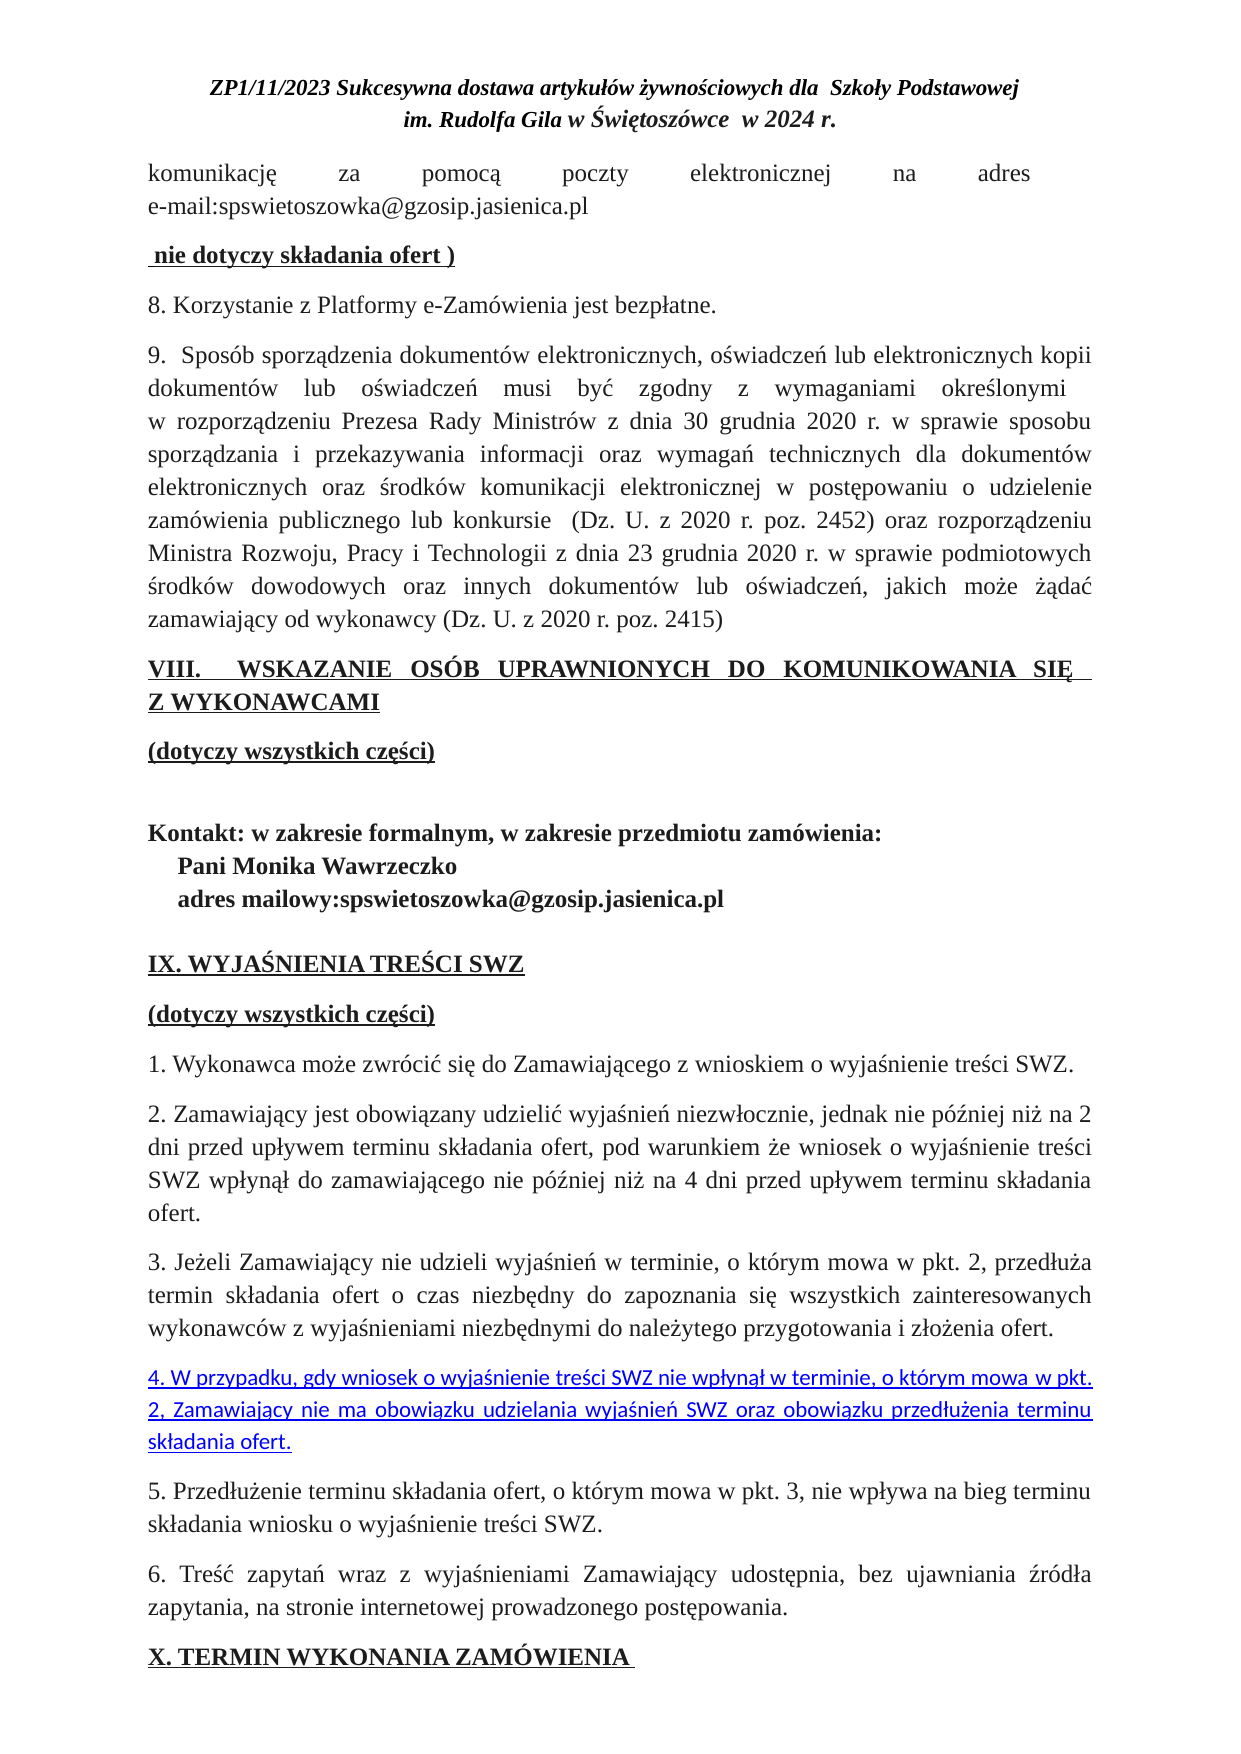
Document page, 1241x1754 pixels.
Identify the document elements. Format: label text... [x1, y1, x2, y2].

text 1. Wykonawca może zwrócić się do Zamawiającego z wnioskiem o wyjaśnienie treści SWZ. [148, 1049, 1093, 1078]
text nie dotyczy składania ofert ) [148, 241, 1093, 269]
text 4. W przypadku, gdy wniosek o wyjaśnienie treści SWZ nie wpłynął w terminie, o którym mowa w pkt. [148, 1363, 1093, 1387]
text (dotyczy wszystkich części) [148, 999, 1093, 1028]
text (dotyczy wszystkich części) [148, 736, 1093, 765]
text 5. Przedłużenie terminu składania ofert, o którym mowa w pkt. 3, nie wpływa na bieg terminu składania wniosku o wyjaśnienie treści SWZ. [148, 1476, 1093, 1538]
list 9. Sposób sporządzenia dokumentów elektronicznych, oświadczeń lub elektronicznych kopii dokumentów lub oświadczeń musi być zgodny z wymaganiami określonymi w rozporządzeniu Prezesa Rady Ministrów z dnia 30 grudnia 2020 r. w sprawie sposobu sporządzania i przekazywania informacji oraz wymagań technicznych dla dokumentów elektronicznych oraz środków komunikacji elektronicznej w postępowaniu o udzielenie zamówienia publicznego lub konkursie (Dz. U. z 2020 r. poz. 2452) oraz rozporządzeniu Ministra Rozwoju, Pracy i Technologii z dnia 23 grudnia 2020 r. w sprawie podmiotowych środków dowodowych oraz innych dokumentów lub oświadczeń, jakich może żądać zamawiający od wykonawcy (Dz. U. z 2020 r. poz. 2415) [148, 340, 1093, 633]
text 8. Korzystanie z Platformy e-Zamówienia jest bezpłatne. [148, 290, 1093, 319]
text 3. Jeżeli Zamawiający nie udzieli wyjaśnień w terminie, o którym mowa w pkt. 2, przedłuża termin składania ofert o czas niezbędny do zapoznania się wszystkich zainteresowanych wykonawców z wyjaśnieniami niezbędnymi do należytego przygotowania i złożenia ofert. [148, 1247, 1093, 1342]
text 6. Treść zapytań wraz z wyjaśnieniami Zamawiający udostępnia, bez ujawniania źródła zapytania, na stronie internetowej prowadzonego postępowania. [148, 1559, 1093, 1621]
text składania ofert. [148, 1421, 1093, 1456]
list Kontakt: w zakresie formalnym, w zakresie przedmiotu zamówienia: Pani Monika Wawrzeczko adres mailowy:spswietoszowka@gzosip.jasienica.pl [148, 818, 1093, 913]
text 2, Zamawiający nie ma obowiązku udzielania wyjaśnień SWZ oraz obowiązku przedłużenia terminu [148, 1389, 1093, 1419]
text 2. Zamawiający jest obowiązany udzielić wyjaśnień niezwłocznie, jednak nie później niż na 2 dni przed upływem terminu składania ofert, pod warunkiem że wniosek o wyjaśnienie treści SWZ wpłynął do zamawiającego nie później niż na 4 dni przed upływem terminu składania ofert. [148, 1099, 1093, 1226]
text X. TERMIN WYKONANIA ZAMÓWIENIA [148, 1642, 1093, 1671]
text VIII. WSKAZANIE OSÓB UPRAWNIONYCH DO KOMUNIKOWANIA SIĘ Z WYKONAWCAMI [148, 654, 1093, 716]
text komunikację za pomocą poczty elektronicznej na adres e-mail:spswietoszowka@gzosip.jasienica.pl [148, 158, 1093, 219]
text IX. WYJAŚNIENIA TREŚCI SWZ [148, 949, 1093, 978]
